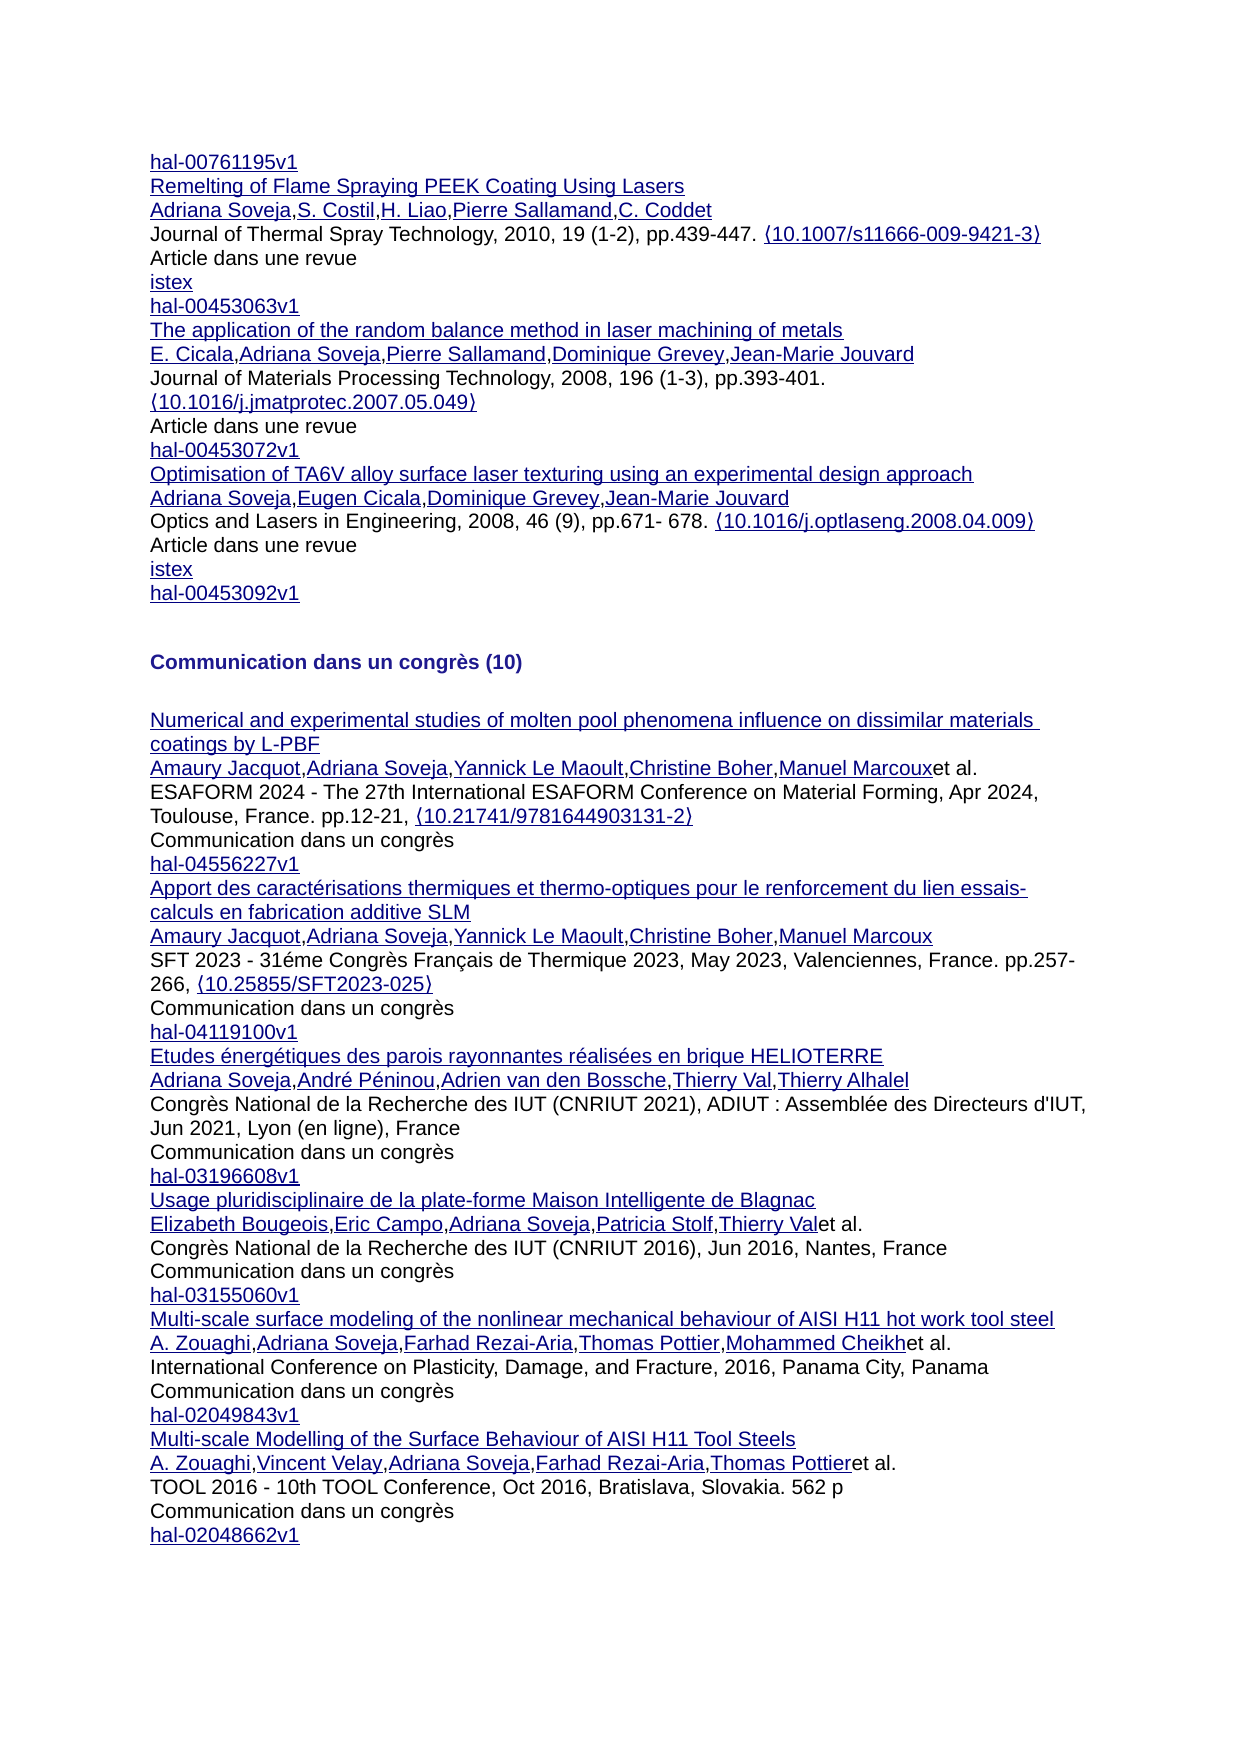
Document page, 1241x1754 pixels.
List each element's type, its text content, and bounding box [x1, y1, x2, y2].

table_cell Usage pluridisciplinaire de la plate-forme Maison Intelligente de Blagnac Elizabeth Bougeois,Eric Campo,Adriana Soveja,Patricia Stolf,Thierry Valet al. Congrès National de la Recherche des IUT (CNRIUT 2016), Jun 2016, Nantes, France Communication dans un congrès hal-03155060v1 [150, 1188, 1090, 1307]
table_cell Apport des caractérisations thermiques et thermo-optiques pour le renforcement du lien essais-calculs en fabrication additive SLM Amaury Jacquot,Adriana Soveja,Yannick Le Maoult,Christine Boher,Manuel Marcoux SFT 2023 - 31éme Congrès Français de Thermique 2023, May 2023, Valenciennes, France. pp.257-266, ⟨10.25855/SFT2023-025⟩ Communication dans un congrès hal-04119100v1 [150, 876, 1090, 1044]
table_cell hal-00761195v1 [150, 150, 1090, 174]
table_cell Etudes énergétiques des parois rayonnantes réalisées en brique HELIOTERRE Adriana Soveja,André Péninou,Adrien van den Bossche,Thierry Val,Thierry Alhalel Congrès National de la Recherche des IUT (CNRIUT 2021), ADIUT : Assemblée des Directeurs d'IUT, Jun 2021, Lyon (en ligne), France Communication dans un congrès hal-03196608v1 [150, 1044, 1090, 1187]
table_cell Remelting of Flame Spraying PEEK Coating Using Lasers Adriana Soveja,S. Costil,H. Liao,Pierre Sallamand,C. Coddet Journal of Thermal Spray Technology, 2010, 19 (1-2), pp.439-447. ⟨10.1007/s11666-009-9421-3⟩ Article dans une revue istex hal-00453063v1 [150, 174, 1090, 318]
table_header Numerical and experimental studies of molten pool phenomena influence on dissimilar materials coatings by L-PBF Amaury Jacquot,Adriana Soveja,Yannick Le Maoult,Christine Boher,Manuel Marcouxet al. ESAFORM 2024 - The 27th International ESAFORM Conference on Material Forming, Apr 2024, Toulouse, France. pp.12-21, ⟨10.21741/9781644903131-2⟩ Communication dans un congrès hal-04556227v1 [150, 708, 1090, 876]
table_cell The application of the random balance method in laser machining of metals E. Cicala,Adriana Soveja,Pierre Sallamand,Dominique Grevey,Jean-Marie Jouvard Journal of Materials Processing Technology, 2008, 196 (1-3), pp.393-401. ⟨10.1016/j.jmatprotec.2007.05.049⟩ Article dans une revue hal-00453072v1 [150, 318, 1090, 461]
table_cell Multi-scale surface modeling of the nonlinear mechanical behaviour of AISI H11 hot work tool steel A. Zouaghi,Adriana Soveja,Farhad Rezai-Aria,Thomas Pottier,Mohammed Cheikhet al. International Conference on Plasticity, Damage, and Fracture, 2016, Panama City, Panama Communication dans un congrès hal-02049843v1 [150, 1307, 1090, 1427]
subtitle Communication dans un congrès (10) [150, 650, 1090, 674]
table_cell Optimisation of TA6V alloy surface laser texturing using an experimental design approach Adriana Soveja,Eugen Cicala,Dominique Grevey,Jean-Marie Jouvard Optics and Lasers in Engineering, 2008, 46 (9), pp.671- 678. ⟨10.1016/j.optlaseng.2008.04.009⟩ Article dans une revue istex hal-00453092v1 [150, 461, 1090, 605]
table_cell Multi-scale Modelling of the Surface Behaviour of AISI H11 Tool Steels A. Zouaghi,Vincent Velay,Adriana Soveja,Farhad Rezai-Aria,Thomas Pottieret al. TOOL 2016 - 10th TOOL Conference, Oct 2016, Bratislava, Slovakia. 562 p Communication dans un congrès hal-02048662v1 [150, 1427, 1090, 1547]
